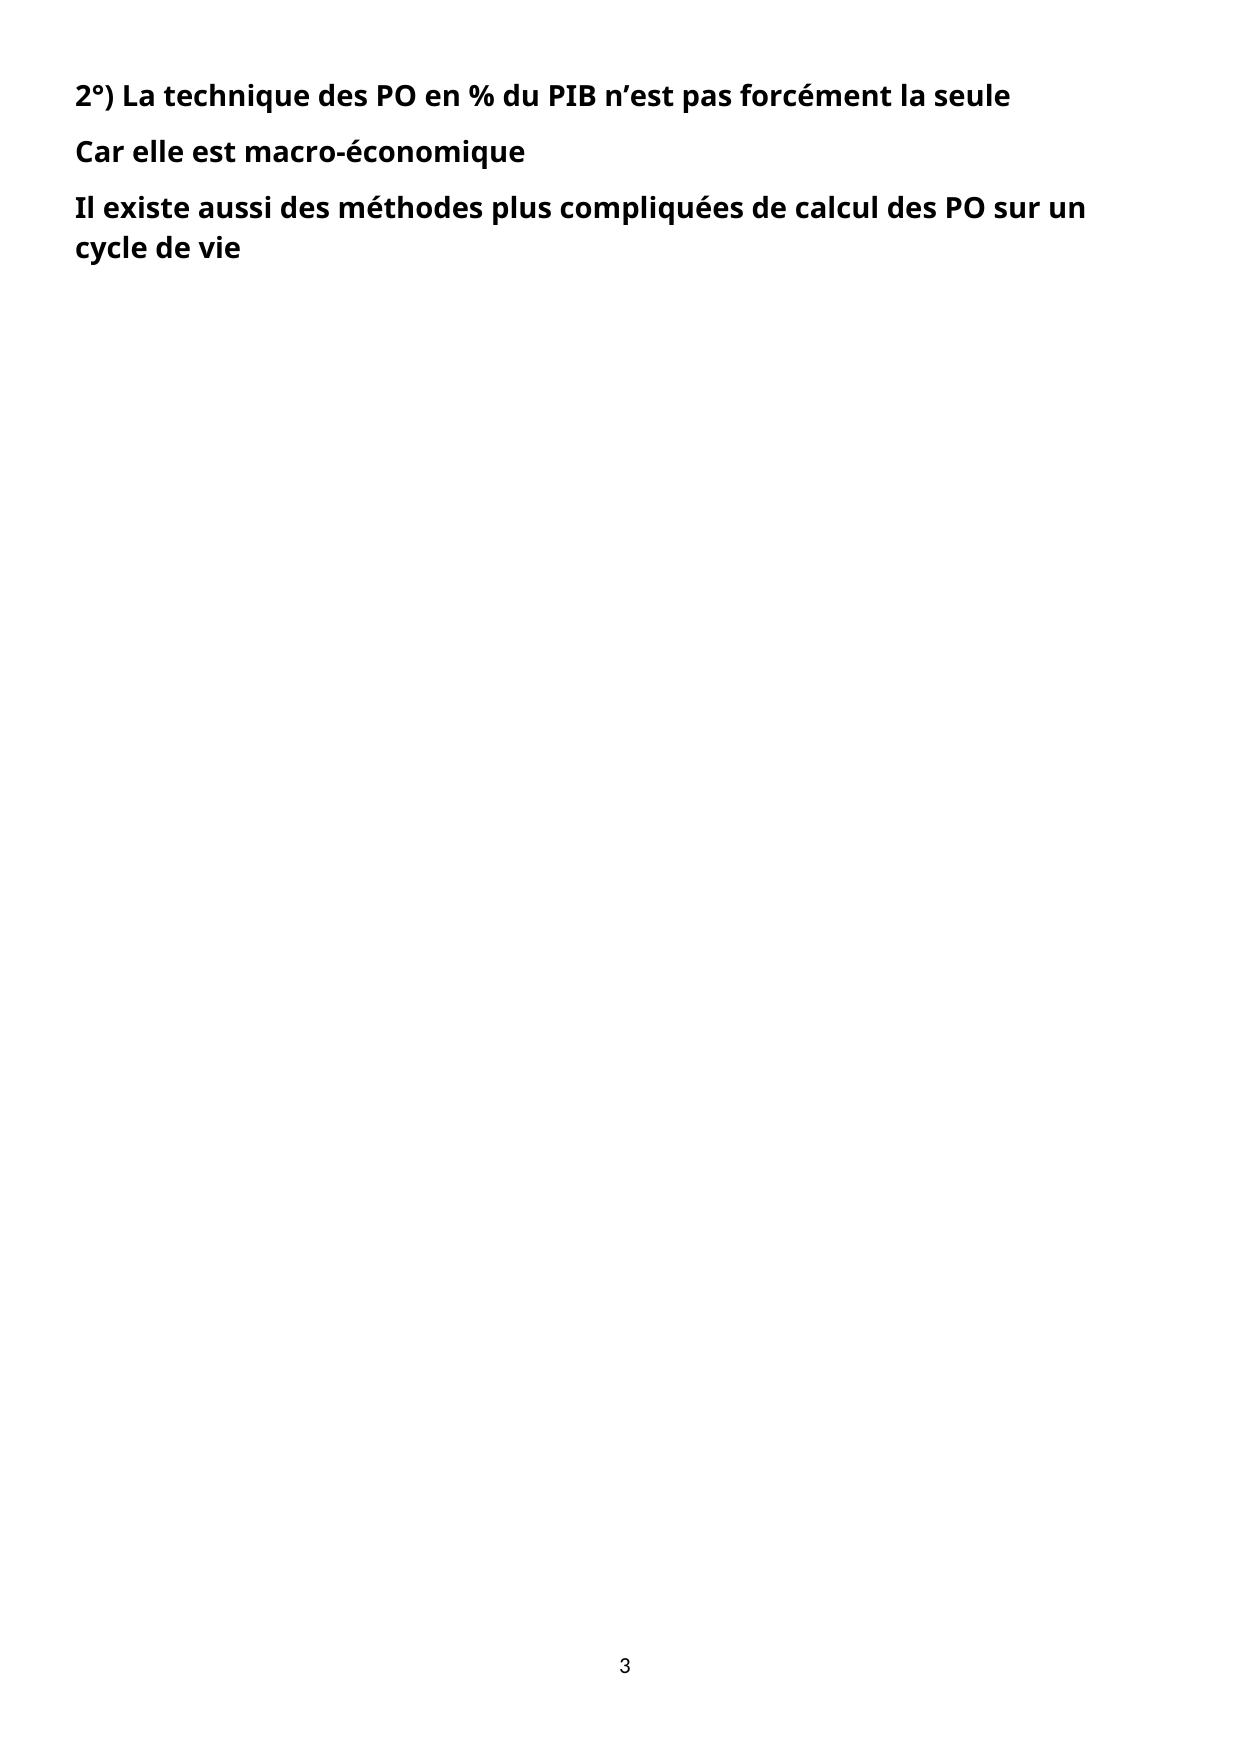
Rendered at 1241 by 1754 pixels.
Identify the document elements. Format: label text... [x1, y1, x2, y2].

text 2°) La technique des PO en % du PIB n’est pas forcément la seule [75, 75, 1165, 115]
text Il existe aussi des méthodes plus compliquées de calcul des PO sur un cycle de vie [75, 188, 1165, 267]
text Car elle est macro-économique [75, 131, 1165, 171]
